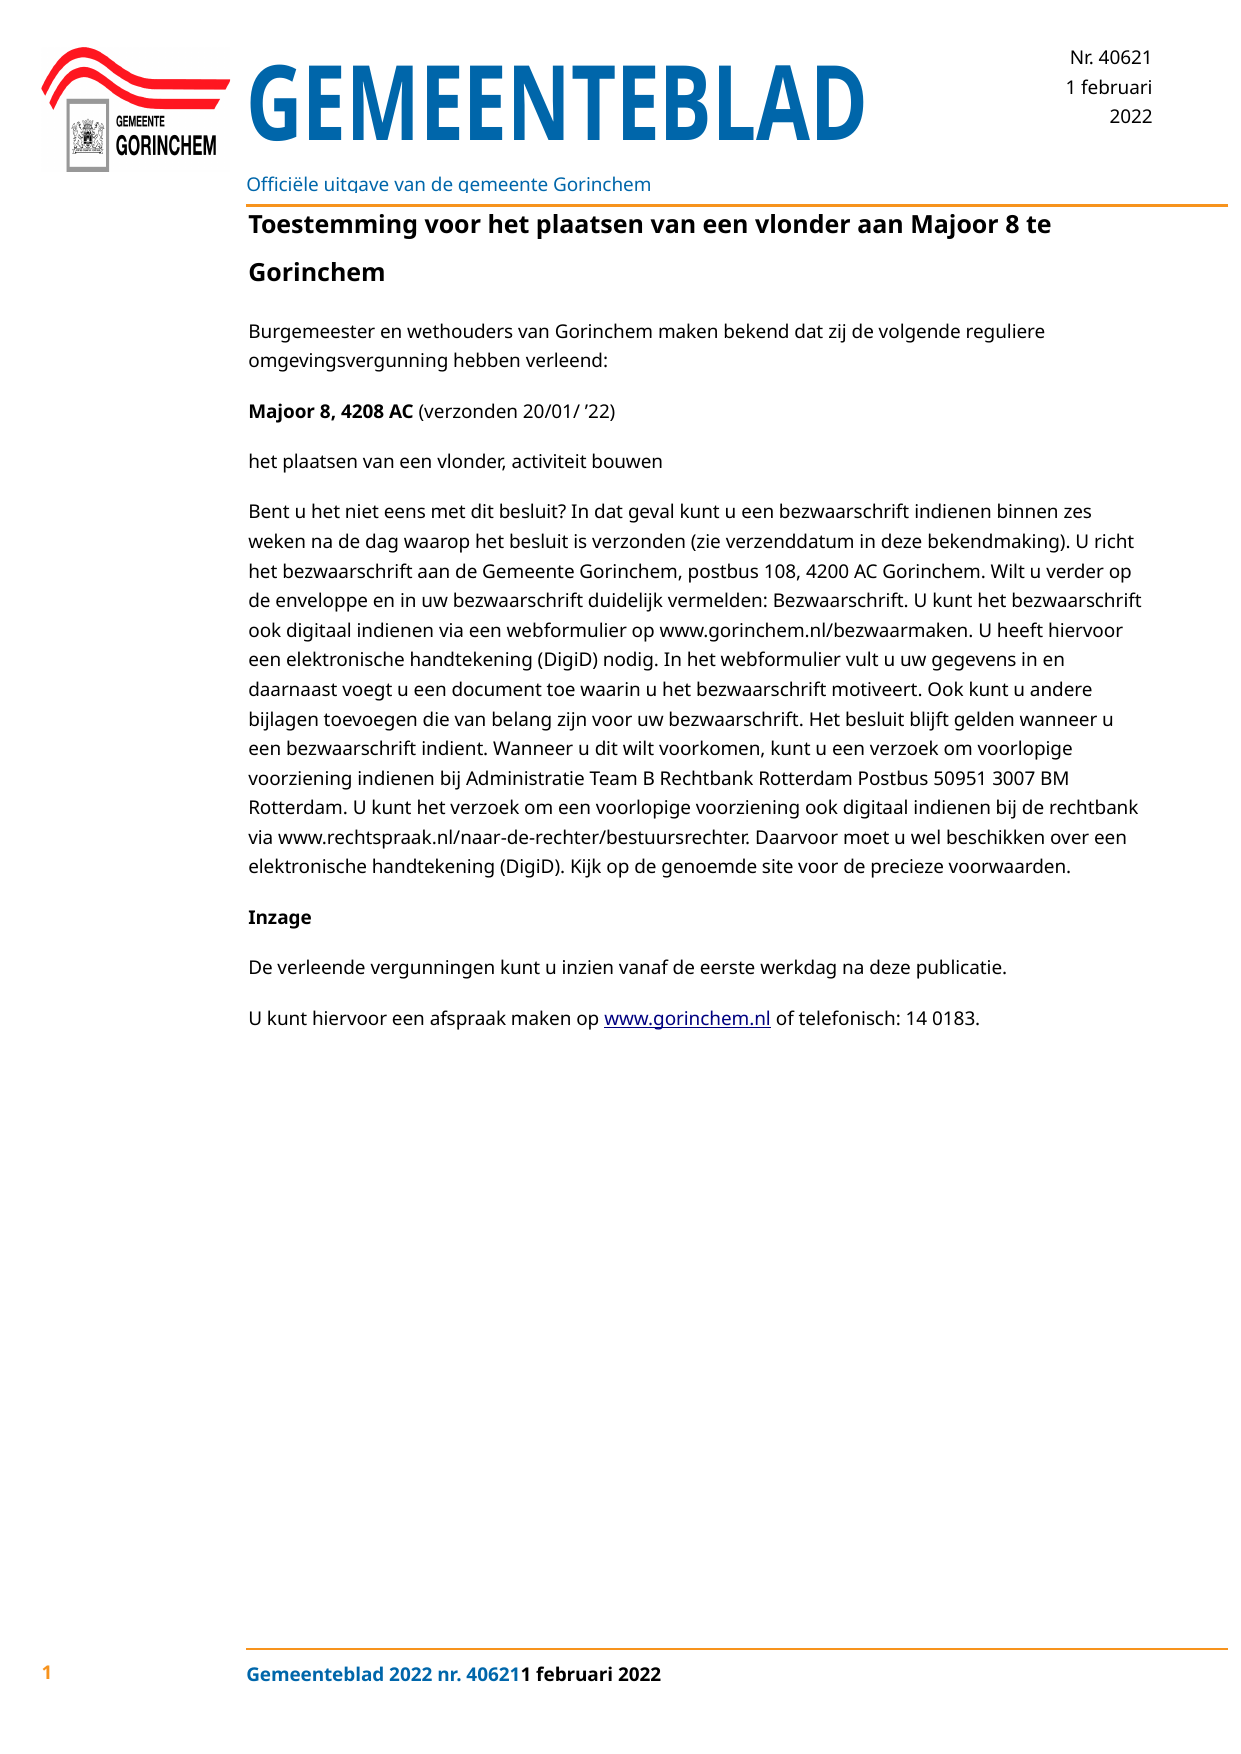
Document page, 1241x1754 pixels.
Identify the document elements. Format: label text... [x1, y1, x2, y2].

text Toestemming voor het plaatsen van een vlonder aan Majoor 8 te Gorinchem [248, 207, 1152, 288]
text Burgemeester en wethouders van Gorinchem maken bekend dat zij de volgende reguliere omgevingsvergunning hebben verleend: [248, 318, 1152, 373]
text Inzage [248, 904, 1152, 930]
picture [41, 47, 231, 172]
text Bent u het niet eens met dit besluit? In dat geval kunt u een bezwaarschrift indienen binnen zes weken na de dag waarop het besluit is verzonden (zie verzenddatum in deze bekendmaking). U richt het bezwaarschrift aan de Gemeente Gorinchem, postbus 108, 4200 AC Gorinchem. Wilt u verder op de enveloppe en in uw bezwaarschrift duidelijk vermelden: Bezwaarschrift. U kunt het bezwaarschrift ook digitaal indienen via een webformulier op www.gorinchem.nl/bezwaarmaken. U heeft hiervoor een elektronische handtekening (DigiD) nodig. In het webformulier vult u uw gegevens in en daarnaast voegt u een document toe waarin u het bezwaarschrift motiveert. Ook kunt u andere bijlagen toevoegen die van belang zijn voor uw bezwaarschrift. Het besluit blijft gelden wanneer u een bezwaarschrift indient. Wanneer u dit wilt voorkomen, kunt u een verzoek om voorlopige voorziening indienen bij Administratie Team B Rechtbank Rotterdam Postbus 50951 3007 BM Rotterdam. U kunt het verzoek om een voorlopige voorziening ook digitaal indienen bij de rechtbank via www.rechtspraak.nl/naar-de-rechter/bestuursrechter. Daarvoor moet u wel beschikken over een elektronische handtekening (DigiD). Kijk op de genoemde site voor de precieze voorwaarden. [248, 499, 1152, 879]
text Majoor 8, 4208 AC (verzonden 20/01/ ’22) [248, 398, 1152, 424]
text U kunt hiervoor een afspraak maken op www.gorinchem.nl of telefonisch: 14 0183. [248, 1005, 1152, 1031]
text het plaatsen van een vlonder, activiteit bouwen [248, 448, 1152, 474]
text De verleende vergunningen kunt u inzien vanaf de eerste werkdag na deze publicatie. [248, 954, 1152, 980]
